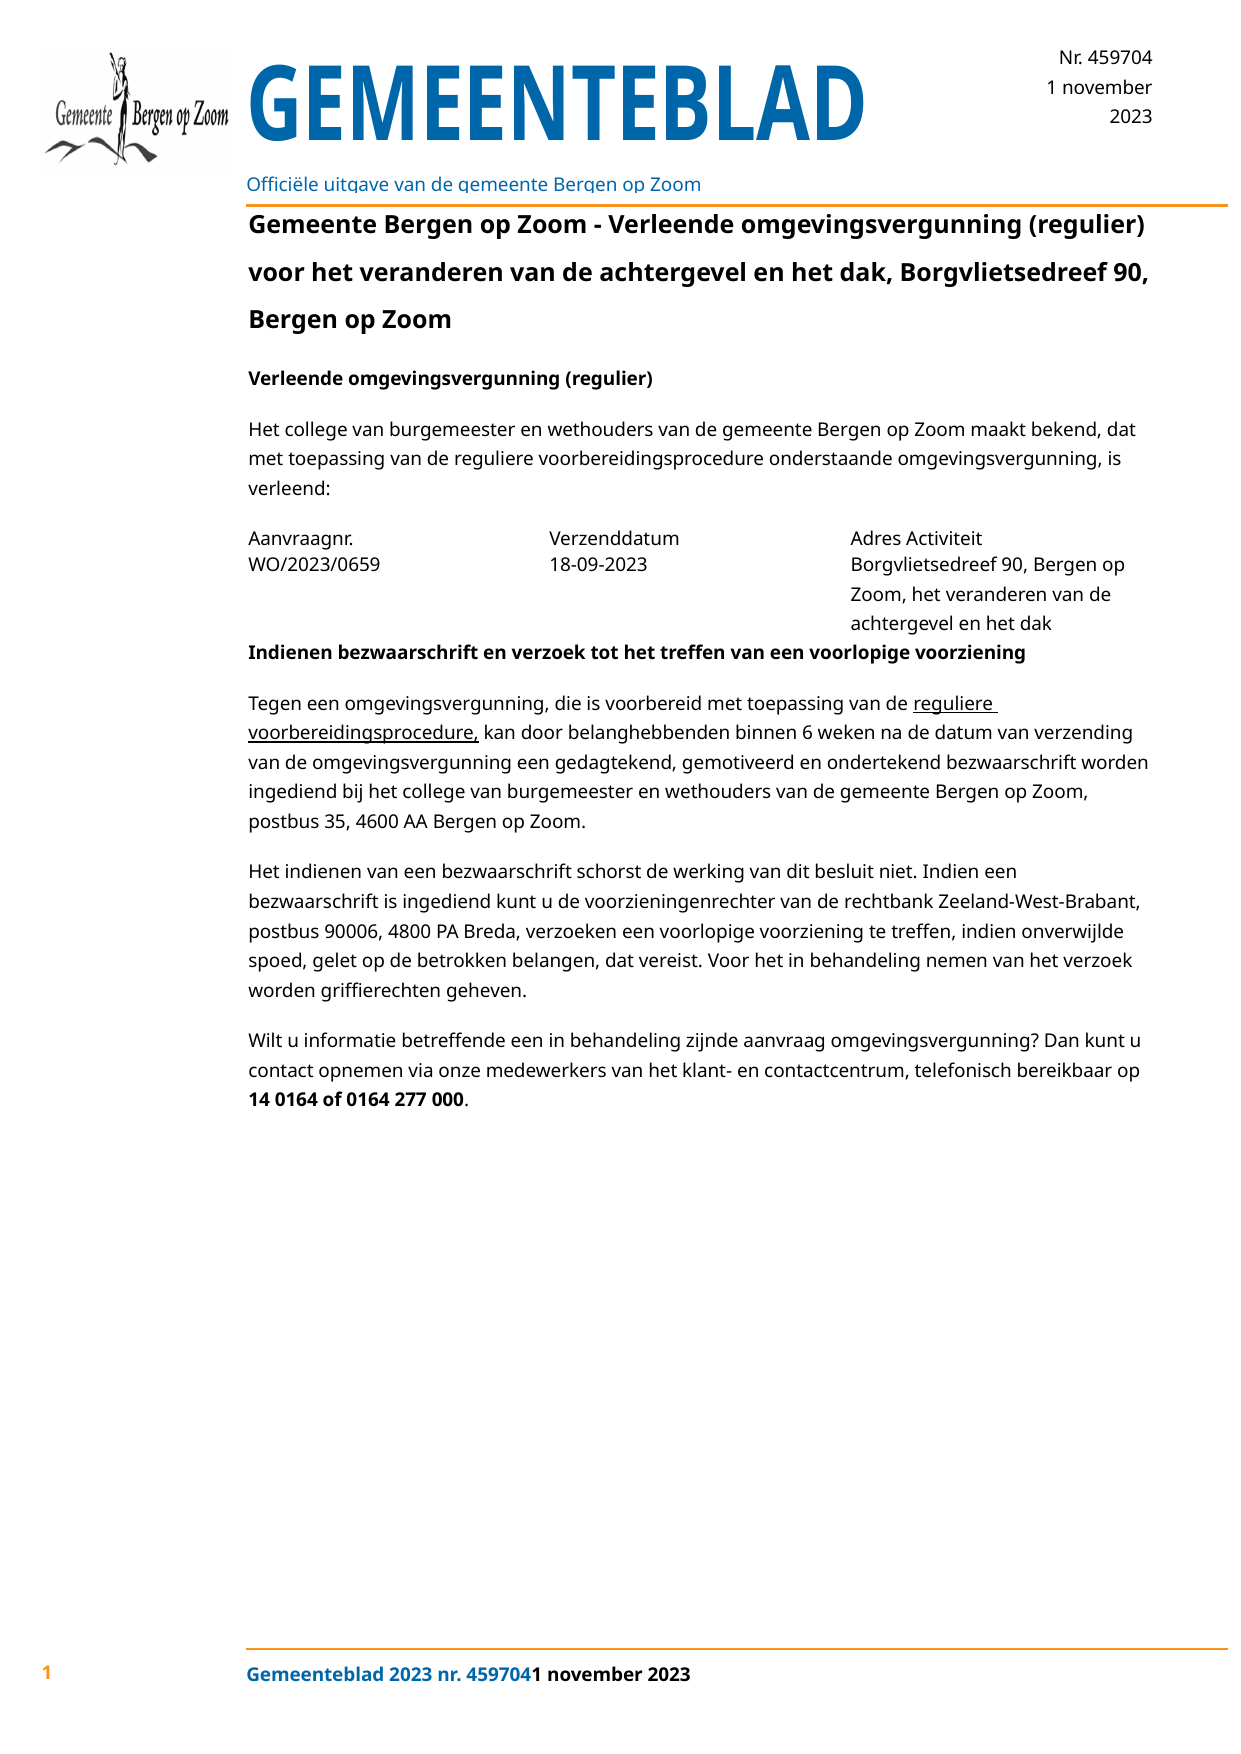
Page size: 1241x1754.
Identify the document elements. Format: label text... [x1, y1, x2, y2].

text Wilt u informatie betreffende een in behandeling zijnde aanvraag omgevingsvergunning? Dan kunt u contact opnemen via onze medewerkers van het klant- en contactcentrum, telefonisch bereikbaar op 14 0164 of 0164 277 000. [248, 1027, 1152, 1112]
text Het college van burgemeester en wethouders van de gemeente Bergen op Zoom maakt bekend, dat met toepassing van de reguliere voorbereidingsprocedure onderstaande omgevingsvergunning, is verleend: [248, 416, 1152, 501]
text Het indienen van een bezwaarschrift schorst de werking van dit besluit niet. Indien een bezwaarschrift is ingediend kunt u de voorzieningenrechter van de rechtbank Zeeland-West-Brabant, postbus 90006, 4800 PA Breda, verzoeken een voorlopige voorziening te treffen, indien onverwijlde spoed, gelet op de betrokken belangen, dat vereist. Voor het in behandeling nemen van het verzoek worden griffierechten geheven. [248, 859, 1152, 1003]
text Gemeente Bergen op Zoom - Verleende omgevingsvergunning (regulier) voor het veranderen van de achtergevel en het dak, Borgvlietsedreef 90, Bergen op Zoom [248, 207, 1152, 336]
text Tegen een omgevingsvergunning, die is voorbereid met toepassing van de reguliere voorbereidingsprocedure, kan door belanghebbenden binnen 6 weken na de datum van verzending van de omgevingsvergunning een gedagtekend, gemotiveerd en ondertekend bezwaarschrift worden ingediend bij het college van burgemeester en wethouders van de gemeente Bergen op Zoom, postbus 35, 4600 AA Bergen op Zoom. [248, 690, 1152, 834]
table_header Adres Activiteit [850, 526, 1152, 551]
text Verleende omgevingsvergunning (regulier) [248, 366, 1152, 391]
table_header Aanvraagnr. [248, 526, 549, 551]
table_cell WO/2023/0659 [248, 551, 549, 636]
text Indienen bezwaarschrift en verzoek tot het treffen van een voorlopige voorziening [248, 639, 1152, 665]
table_cell Borgvlietsedreef 90, Bergen op Zoom, het veranderen van de achtergevel en het dak [850, 551, 1152, 636]
picture [41, 47, 231, 172]
table_header Verzenddatum [549, 526, 850, 551]
table_cell 18-09-2023 [549, 551, 850, 636]
